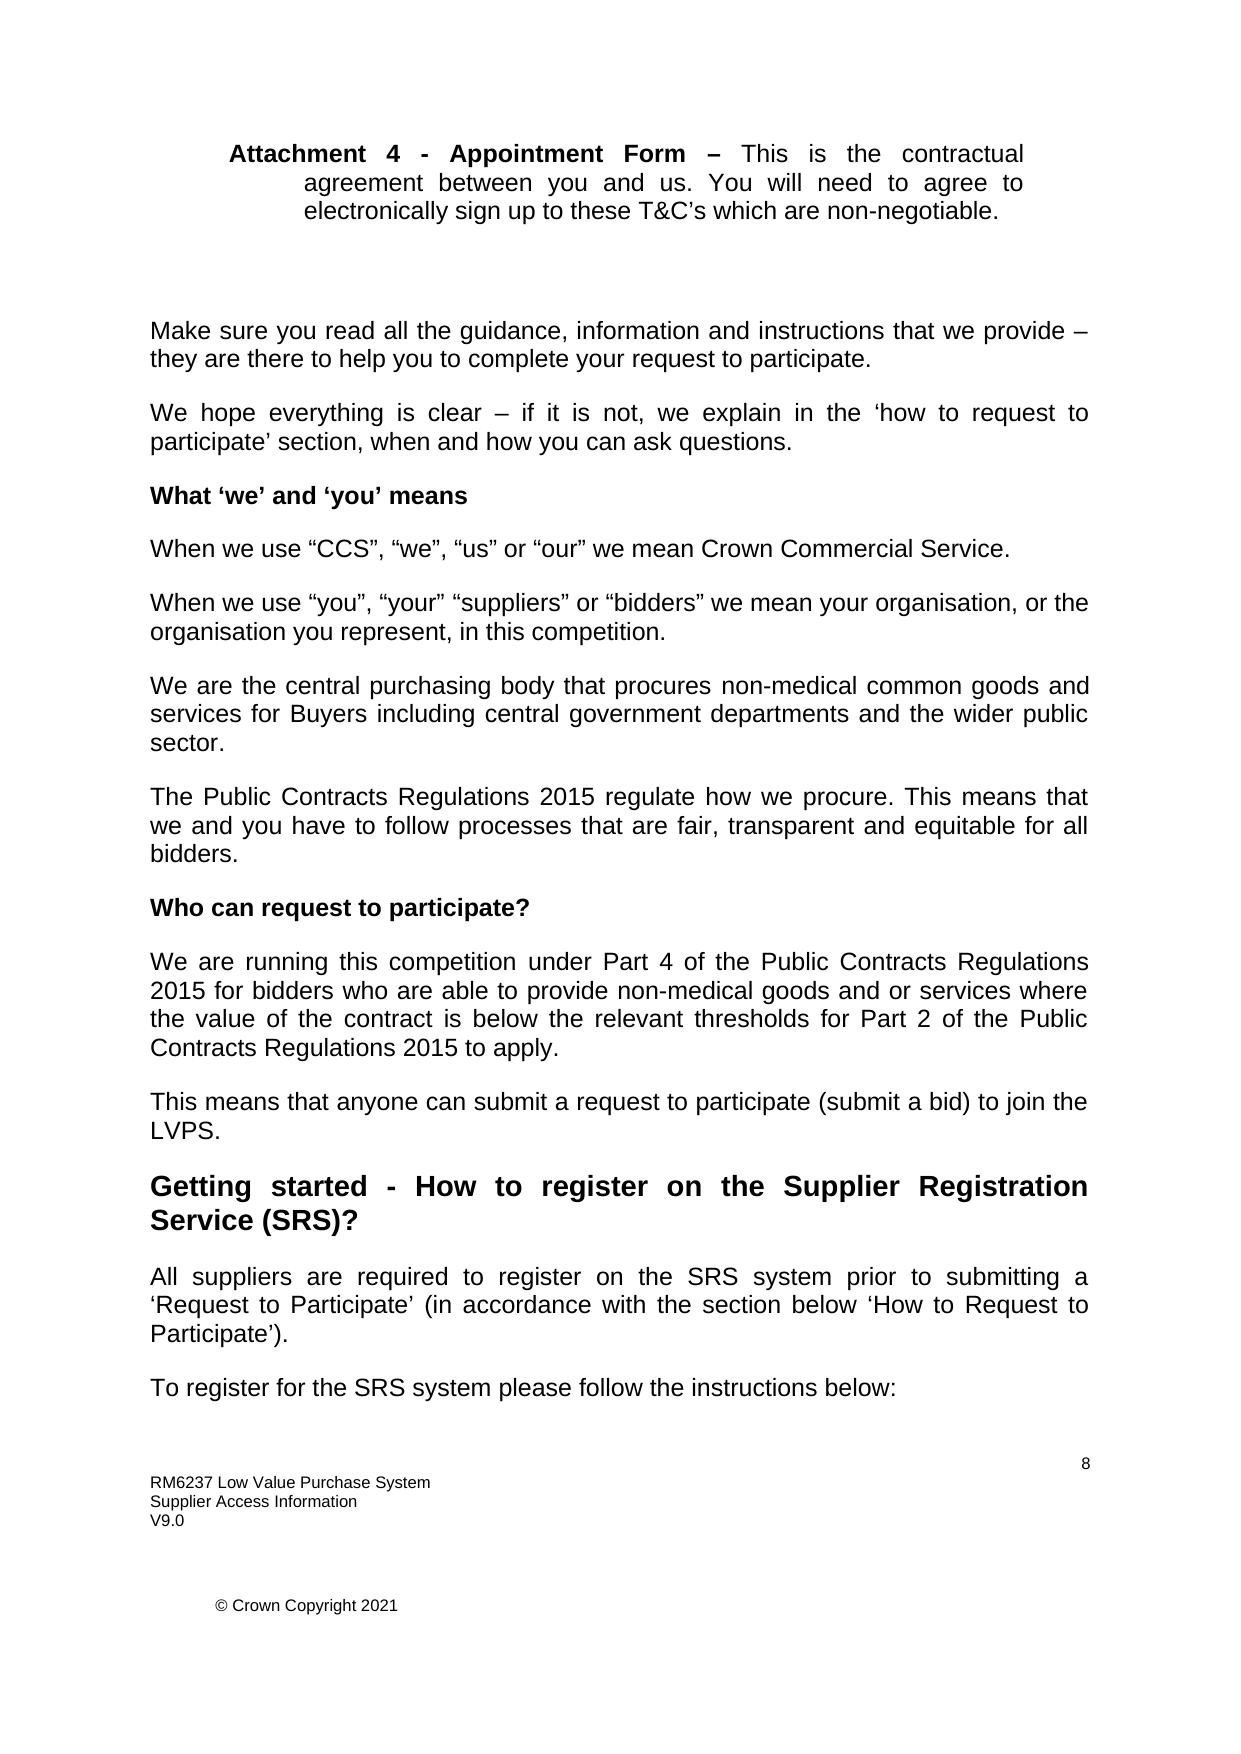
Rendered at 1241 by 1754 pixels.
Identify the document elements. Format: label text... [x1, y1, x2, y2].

text Make sure you read all the guidance, information and instructions that we provide – they are there to help you to complete your request to participate. [150, 316, 1090, 373]
text Attachment 4 - Appointment Form – This is the contractual agreement between you and us. You will need to agree to electronically sign up to these T&C’s which are non-negotiable. [165, 75, 1089, 290]
text We are running this competition under Part 4 of the Public Contracts Regulations 2015 for bidders who are able to provide non-medical goods and or services where the value of the contract is below the relevant thresholds for Part 2 of the Public Contracts Regulations 2015 to apply. [150, 947, 1090, 1062]
text To register for the SRS system please follow the instructions below: [150, 1373, 1090, 1402]
subtitle Who can request to participate? [150, 893, 1090, 922]
text This means that anyone can submit a request to participate (submit a bid) to join the LVPS. [150, 1087, 1090, 1144]
text The Public Contracts Regulations 2015 regulate how we procure. This means that we and you have to follow processes that are fair, transparent and equitable for all bidders. [150, 782, 1090, 868]
subtitle What ‘we’ and ‘you’ means [150, 481, 1090, 509]
text We hope everything is clear – if it is not, we explain in the ‘how to request to participate’ section, when and how you can ask questions. [150, 398, 1090, 456]
text All suppliers are required to register on the SRS system prior to submitting a ‘Request to Participate’ (in accordance with the section below ‘How to Request to Participate’). [150, 1262, 1090, 1348]
text When we use “CCS”, “we”, “us” or “our” we mean Crown Commercial Service. [150, 534, 1090, 563]
text When we use “you”, “your” “suppliers” or “bidders” we mean your organisation, or the organisation you represent, in this competition. [150, 588, 1090, 646]
text We are the central purchasing body that procures non-medical common goods and services for Buyers including central government departments and the wider public sector. [150, 671, 1090, 757]
subtitle Getting started - How to register on the Supplier Registration Service (SRS)? [150, 1169, 1090, 1237]
